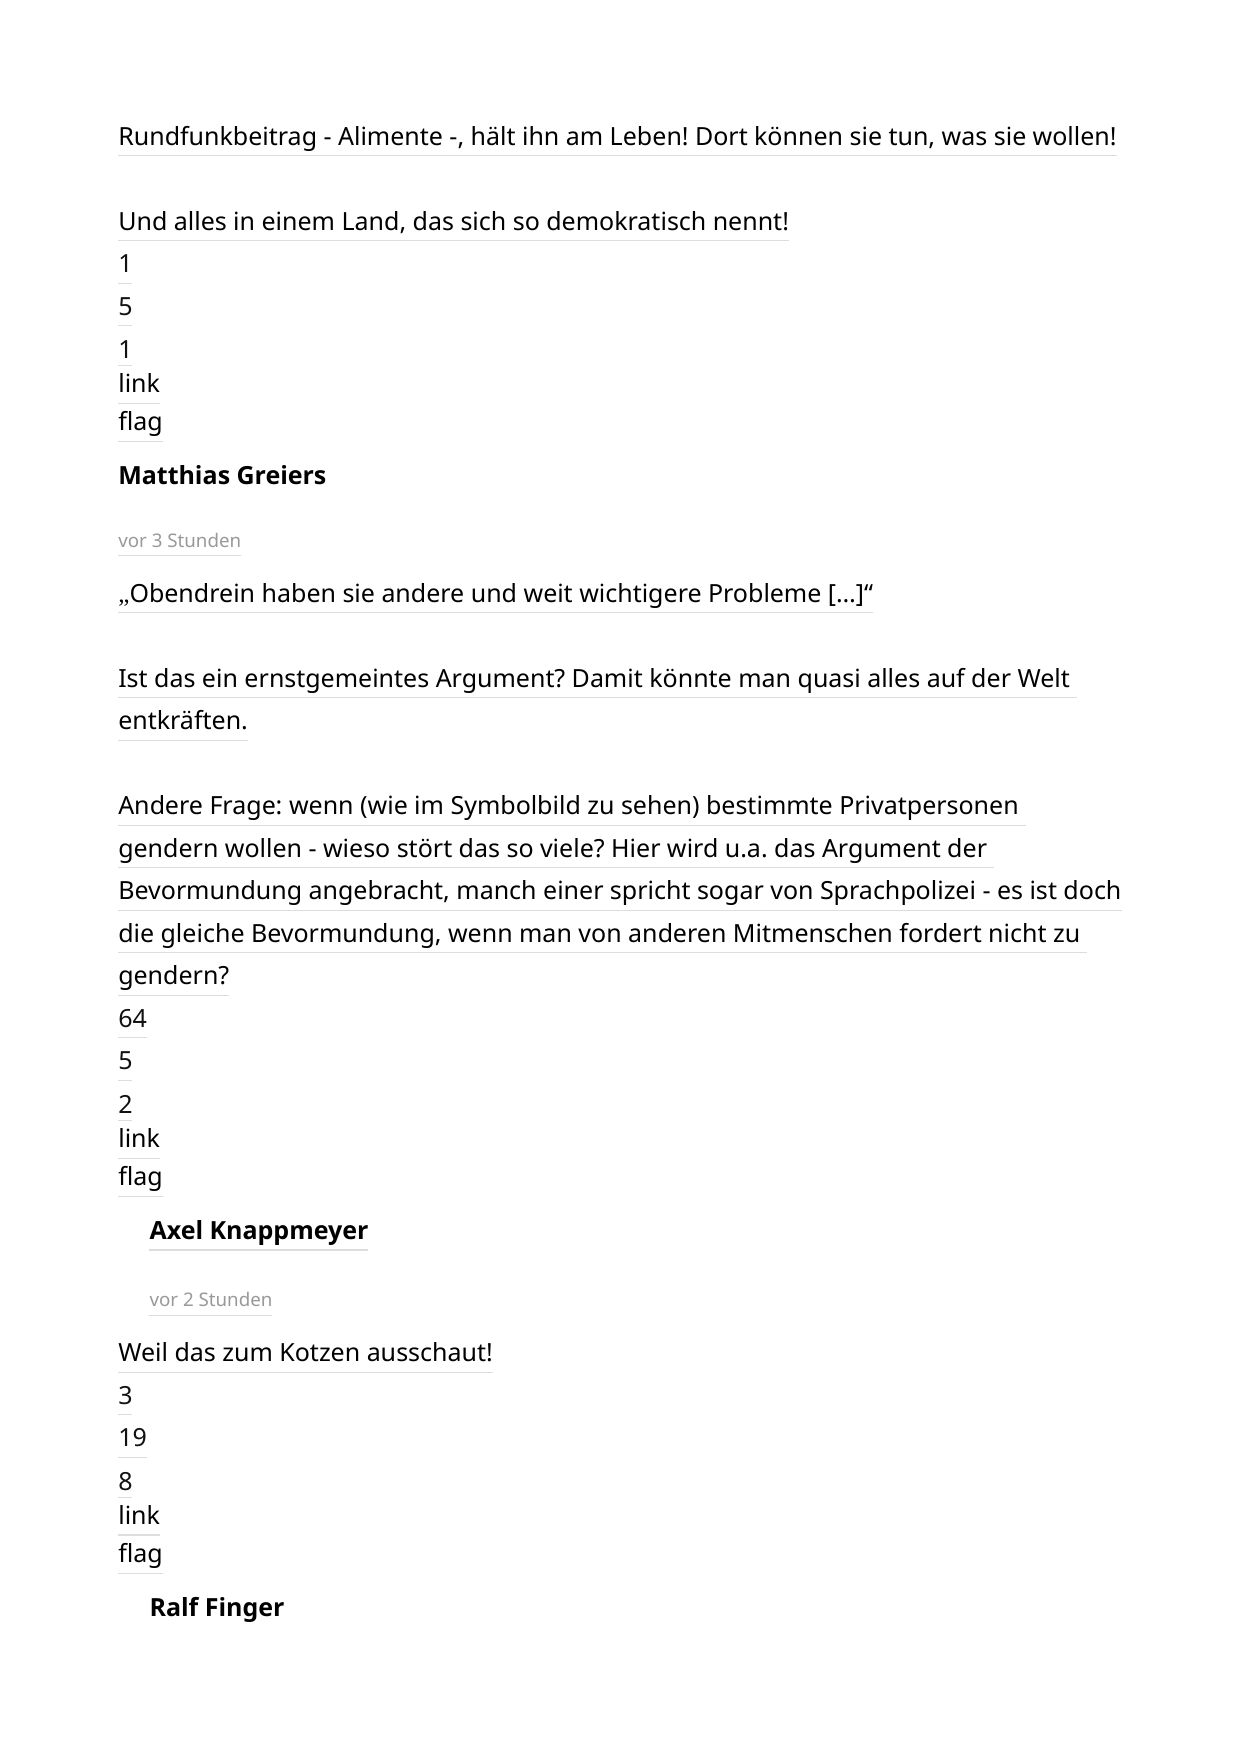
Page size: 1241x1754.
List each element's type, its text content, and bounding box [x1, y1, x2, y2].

text 1 [118, 246, 1122, 284]
text Rundfunkbeitrag - Alimente -, hält ihn am Leben! Dort können sie tun, was sie wollen! Und alles in einem Land, das sich so demokratisch nennt! [118, 118, 1122, 241]
text Axel Knappmeyer [149, 1212, 1122, 1251]
text 5 [118, 1043, 1122, 1081]
text vor 3 Stunden [118, 527, 1117, 556]
text flag [118, 1536, 1122, 1574]
text 3 [118, 1377, 1122, 1415]
text link [118, 366, 1122, 404]
text 8 [118, 1462, 1122, 1498]
text flag [118, 404, 1122, 442]
text „Obendrein haben sie andere und weit wichtigere Probleme […]“ Ist das ein ernstgemeintes Argument? Damit könnte man quasi alles auf der Welt entkräften. Andere Frage: wenn (wie im Symbolbild zu sehen) bestimmte Privatpersonen gendern wollen - wieso stört das so viele? Hier wird u.a. das Argument der Bevormundung angebracht, manch einer spricht sogar von Sprachpolizei - es ist doch [118, 576, 1122, 910]
text Weil das zum Kotzen ausschaut! [118, 1335, 1122, 1373]
text Matthias Greiers [118, 458, 1122, 492]
text link [118, 1498, 1122, 1536]
text 64 [118, 1001, 1122, 1038]
text 2 [118, 1086, 1122, 1121]
text 1 [118, 331, 1122, 366]
text 19 [118, 1420, 1122, 1458]
text die gleiche Bevormundung, wenn man von anderen Mitmenschen fordert nicht zu gendern? [118, 911, 1122, 996]
text Ralf Finger [149, 1589, 1122, 1623]
text vor 2 Stunden [149, 1286, 1117, 1316]
text link [118, 1121, 1122, 1159]
text flag [118, 1159, 1122, 1197]
text 5 [118, 288, 1122, 326]
